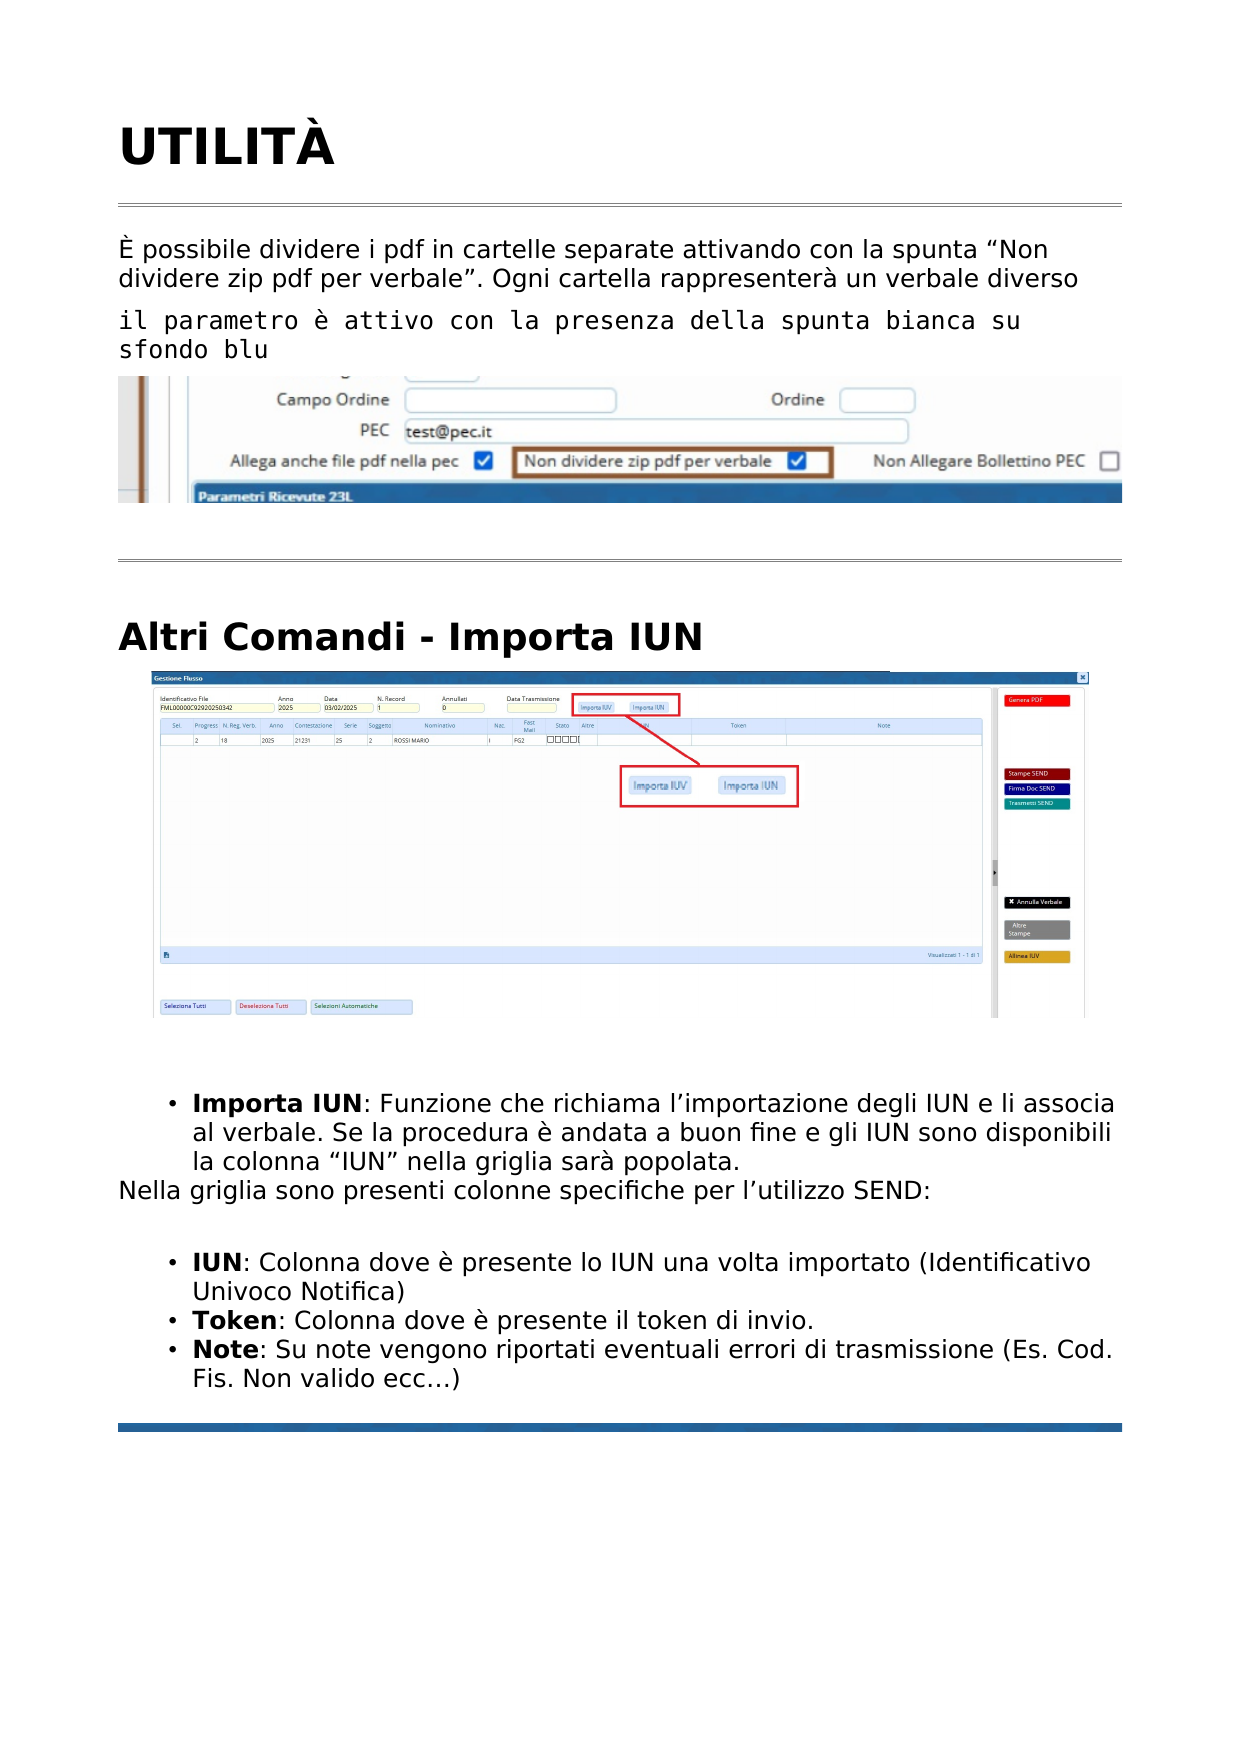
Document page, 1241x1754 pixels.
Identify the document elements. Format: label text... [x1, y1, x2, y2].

list Note: Su note vengono riportati eventuali errori di trasmissione (Es. Cod. Fis. Non valido ecc…) [177, 1335, 1122, 1393]
picture [151, 671, 1089, 1018]
text È possibile dividere i pdf in cartelle separate attivando con la spunta “Non dividere zip pdf per verbale”. Ogni cartella rappresenterà un verbale diverso [118, 235, 1122, 293]
picture [118, 376, 1123, 503]
list Token: Colonna dove è presente il token di invio. [177, 1306, 1122, 1335]
text il parametro è attivo con la presenza della spunta bianca su sfondo blu [118, 306, 1122, 364]
picture [118, 1423, 1123, 1432]
subtitle Altri Comandi - Importa IUN [118, 615, 1122, 659]
list Importa IUN: Funzione che richiama l’importazione degli IUN e li associa al verbale. Se la procedura è andata a buon fine e gli IUN sono disponibili la colonna “IUN” nella griglia sarà popolata. [177, 1089, 1122, 1177]
text Nella griglia sono presenti colonne specifiche per l’utilizzo SEND: [118, 1177, 1122, 1206]
list IUN: Colonna dove è presente lo IUN una volta importato (Identificativo Univoco Notifica) [177, 1248, 1122, 1306]
subtitle UTILITÀ [118, 118, 1122, 176]
